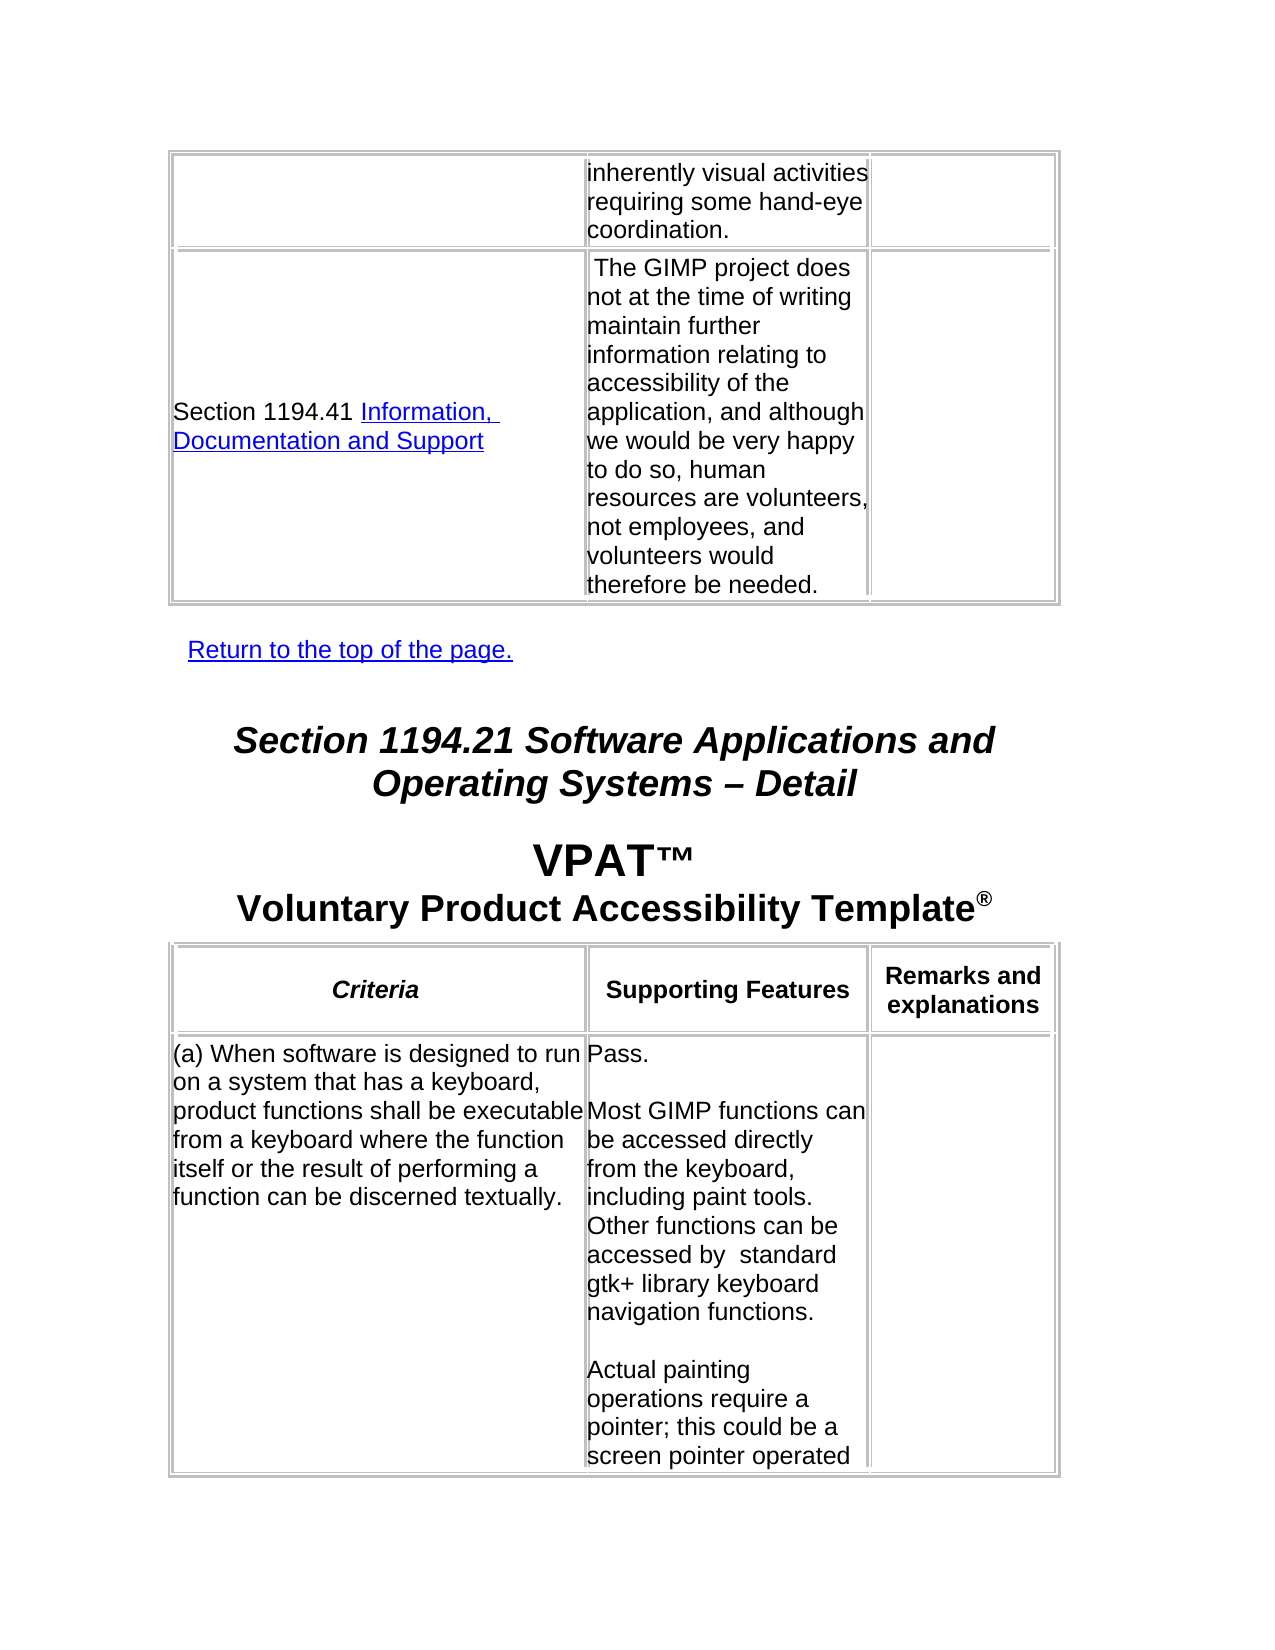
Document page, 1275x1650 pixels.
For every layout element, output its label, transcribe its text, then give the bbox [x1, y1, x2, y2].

table_cell The GIMP project does not at the time of writing maintain further information relating to accessibility of the application, and although we would be very happy to do so, human resources are volunteers, not employees, and volunteers would therefore be needed. [587, 252, 869, 600]
table_cell Supporting Features [590, 948, 866, 1031]
table_cell [869, 152, 1057, 246]
table_cell Remarks and explanations [869, 942, 1057, 1031]
table_cell Section 1194.41 Information, Documentation and Support [171, 246, 587, 600]
table_cell (a) When software is designed to run on a system that has a keyboard, product functions shall be executable from a keyboard where the function itself or the result of performing a function can be discerned textually. [171, 1031, 587, 1471]
table_header Section 1194.21 Software Applications and Operating Systems – Detail VPAT™ Voluntary Product Accessibility Template® [171, 693, 1057, 942]
table_cell inherently visual activities requiring some hand-eye coordination. [587, 152, 869, 246]
text Return to the top of the page. [187, 635, 1087, 664]
table_cell Criteria [171, 942, 587, 1031]
table_cell Pass. Most GIMP functions can be accessed directly from the keyboard, including paint tools. Other functions can be accessed by standard gtk+ library keyboard navigation functions. Actual painting operations require a pointer; this could be a screen pointer operated [587, 1037, 869, 1471]
table_cell [869, 246, 1057, 600]
table_cell [174, 156, 587, 246]
table_cell [869, 1031, 1057, 1471]
